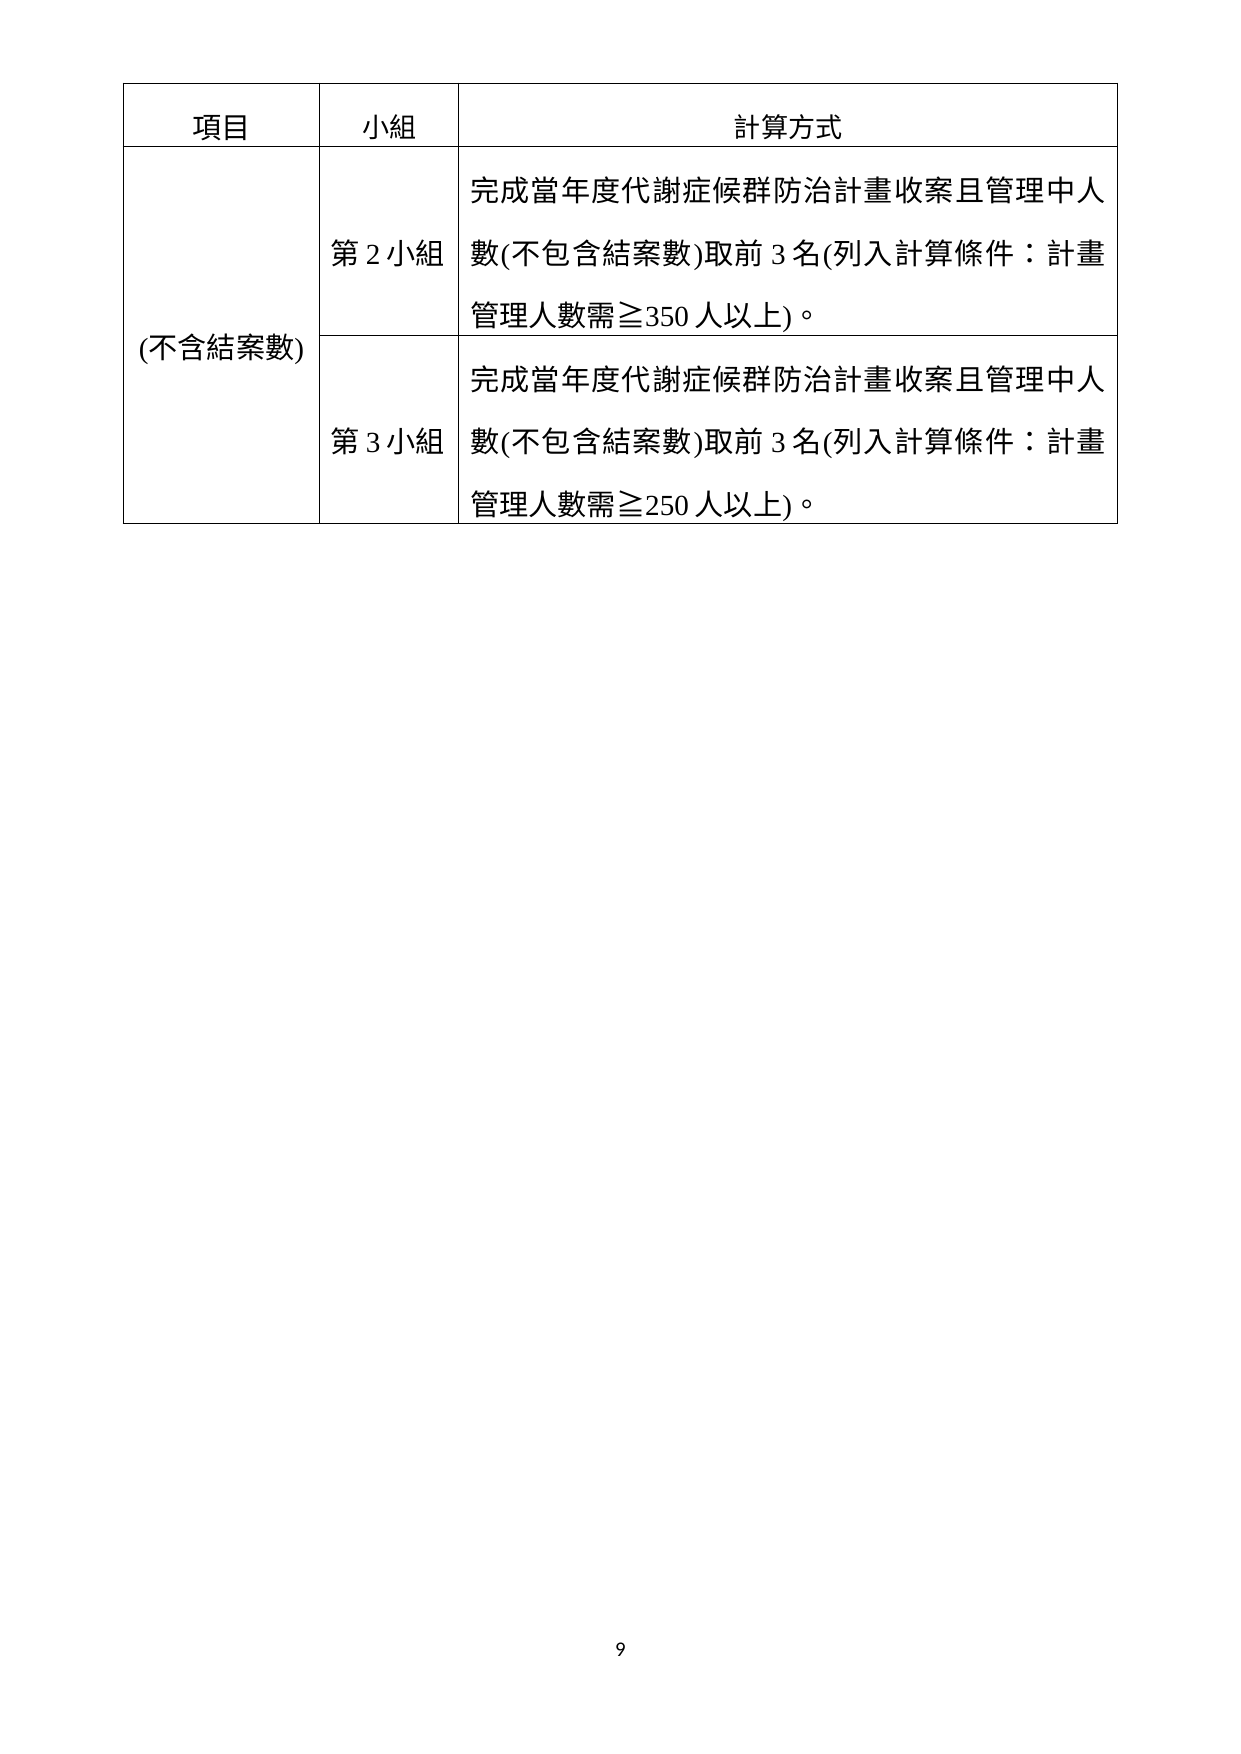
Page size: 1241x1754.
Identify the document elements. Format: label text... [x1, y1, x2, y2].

table_cell 第2小組 [320, 147, 458, 335]
table_cell (不含結案數) [124, 147, 319, 523]
table_header 小組 [320, 84, 458, 146]
table_cell 完成當年度代謝症候群防治計畫收案且管理中人數(不包含結案數)取前3名(列入計算條件：計畫管理人數需≧350人以上)。 [459, 147, 1117, 335]
table_cell 第3小組 [320, 336, 458, 523]
table_cell 完成當年度代謝症候群防治計畫收案且管理中人數(不包含結案數)取前3名(列入計算條件：計畫管理人數需≧250人以上)。 [459, 336, 1117, 523]
table_header 計算方式 [459, 84, 1117, 146]
table_header 項目 [124, 84, 319, 146]
